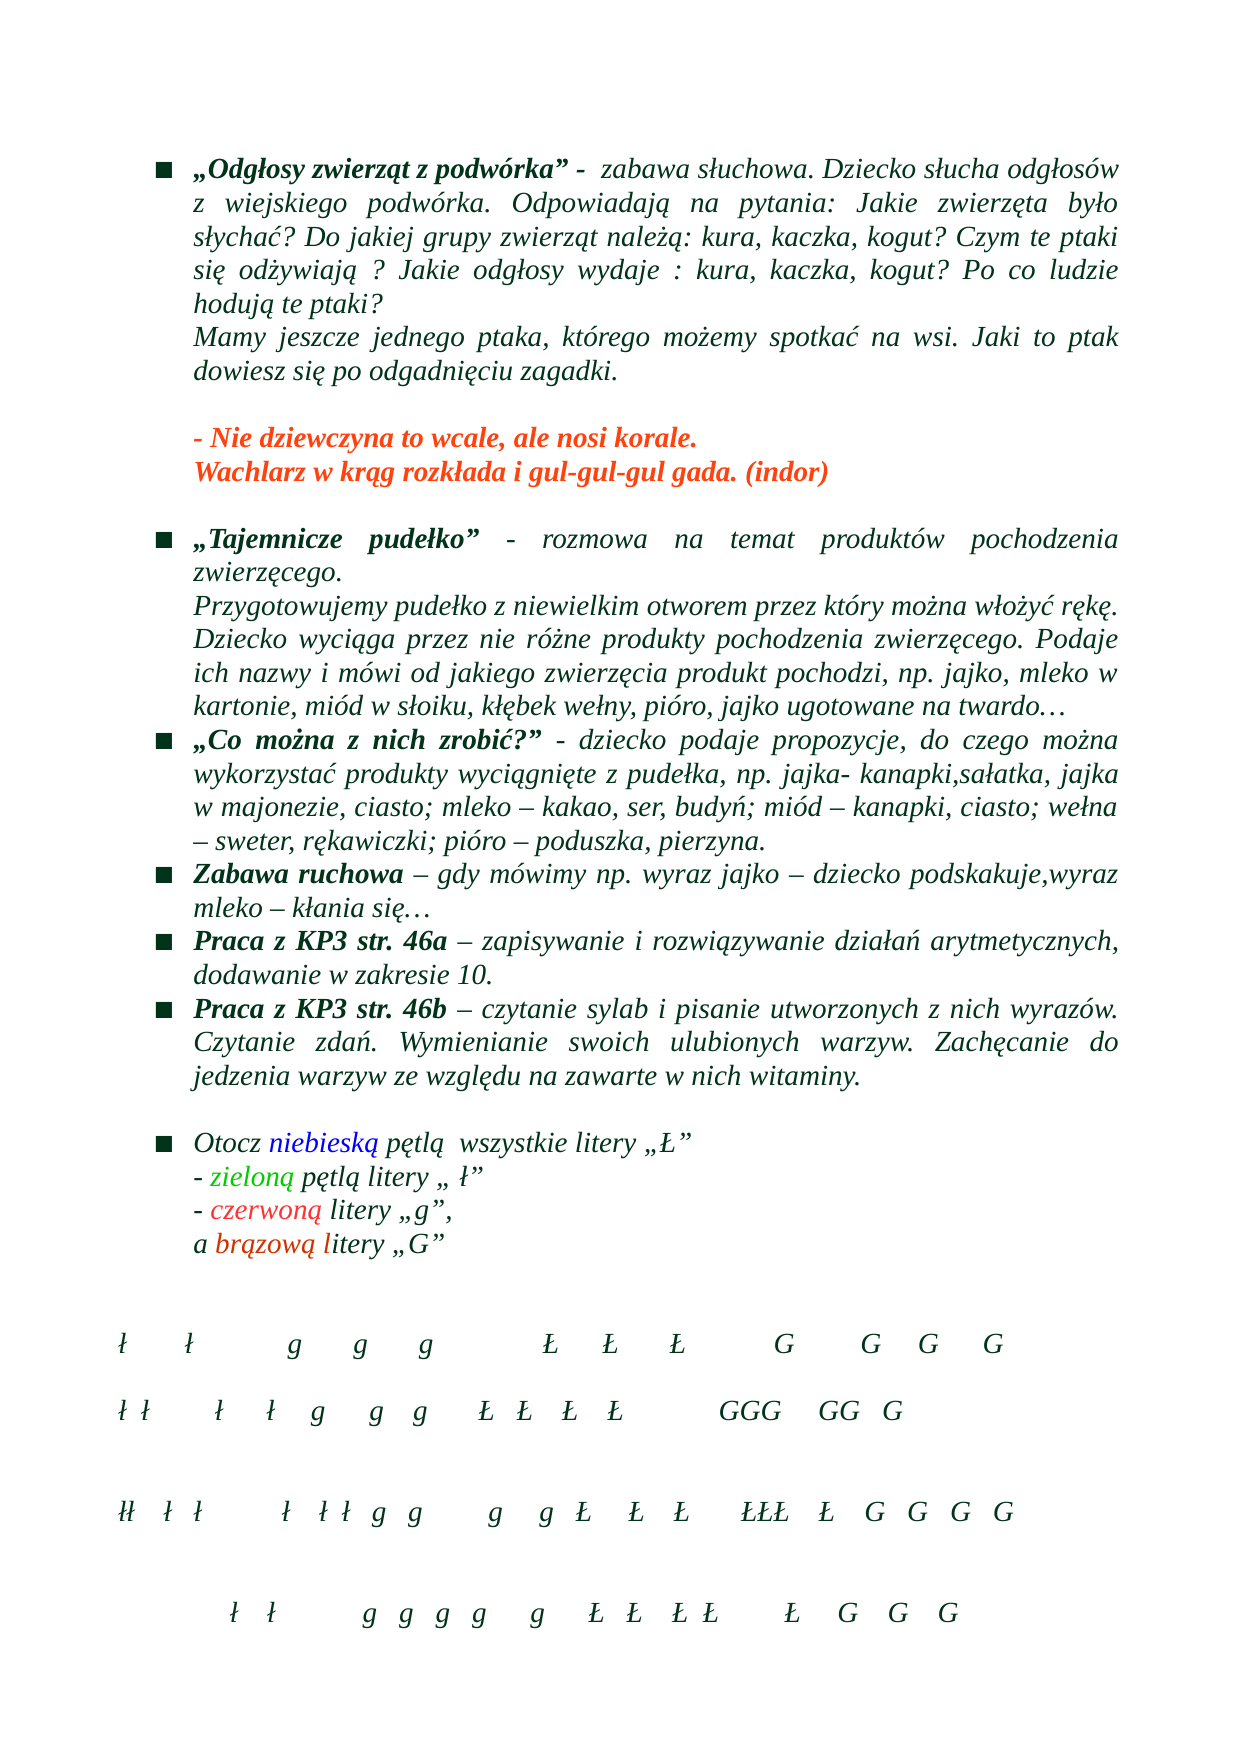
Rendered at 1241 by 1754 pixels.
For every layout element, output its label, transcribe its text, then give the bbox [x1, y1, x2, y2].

list „Co można z nich zrobić?” - dziecko podaje propozycje, do czego można wykorzystać produkty wyciągnięte z pudełka, np. jajka- kanapki,sałatka, jajka w majonezie, ciasto; mleko – kakao, ser, budyń; miód – kanapki, ciasto; wełna – sweter, rękawiczki; pióro – poduszka, pierzyna. [156, 722, 1122, 856]
list Mamy jeszcze jednego ptaka, którego możemy spotkać na wsi. Jaki to ptak dowiesz się po odgadnięciu zagadki. [156, 319, 1122, 387]
text łł ł ł ł ł ł g g g g Ł Ł Ł ŁŁŁ Ł G G G G [118, 1494, 1122, 1528]
list Zabawa ruchowa – gdy mówimy np. wyraz jajko – dziecko podskakuje,wyraz mleko – kłania się… [156, 856, 1122, 923]
list - Nie dziewczyna to wcale, ale nosi korale. [156, 420, 1122, 454]
list Praca z KP3 str. 46a – zapisywanie i rozwiązywanie działań arytmetycznych, dodawanie w zakresie 10. [156, 923, 1122, 991]
list Otocz niebieską pętlą wszystkie litery „Ł” [156, 1125, 1122, 1159]
text ł ł ł ł g g g Ł Ł Ł Ł GGG GG G [118, 1393, 1122, 1427]
list „Tajemnicze pudełko” - rozmowa na temat produktów pochodzenia zwierzęcego. [156, 521, 1122, 588]
list Wachlarz w krąg rozkłada i gul-gul-gul gada. (indor) [156, 454, 1122, 487]
list ł ł g g g g g Ł Ł Ł Ł Ł G G G [156, 1595, 1122, 1628]
list Praca z KP3 str. 46b – czytanie sylab i pisanie utworzonych z nich wyrazów. Czytanie zdań. Wymienianie swoich ulubionych warzyw. Zachęcanie do jedzenia warzyw ze względu na zawarte w nich witaminy. [156, 991, 1122, 1091]
list - zieloną pętlą litery „ ł” [156, 1159, 1122, 1192]
list a brązową litery „G” [156, 1226, 1122, 1259]
list „Odgłosy zwierząt z podwórka” - zabawa słuchowa. Dziecko słucha odgłosów z wiejskiego podwórka. Odpowiadają na pytania: Jakie zwierzęta było słychać? Do jakiej grupy zwierząt należą: kura, kaczka, kogut? Czym te ptaki się odżywiają ? Jakie odgłosy wydaje : kura, kaczka, kogut? Po co ludzie hodują te ptaki? [156, 152, 1122, 319]
list - czerwoną litery „g”, [156, 1192, 1122, 1226]
list Przygotowujemy pudełko z niewielkim otworem przez który można włożyć rękę. Dziecko wyciąga przez nie różne produkty pochodzenia zwierzęcego. Podaje ich nazwy i mówi od jakiego zwierzęcia produkt pochodzi, np. jajko, mleko w kartonie, miód w słoiku, kłębek wełny, pióro, jajko ugotowane na twardo… [156, 588, 1122, 722]
text ł ł g g g Ł Ł Ł G G G G [118, 1326, 1122, 1360]
